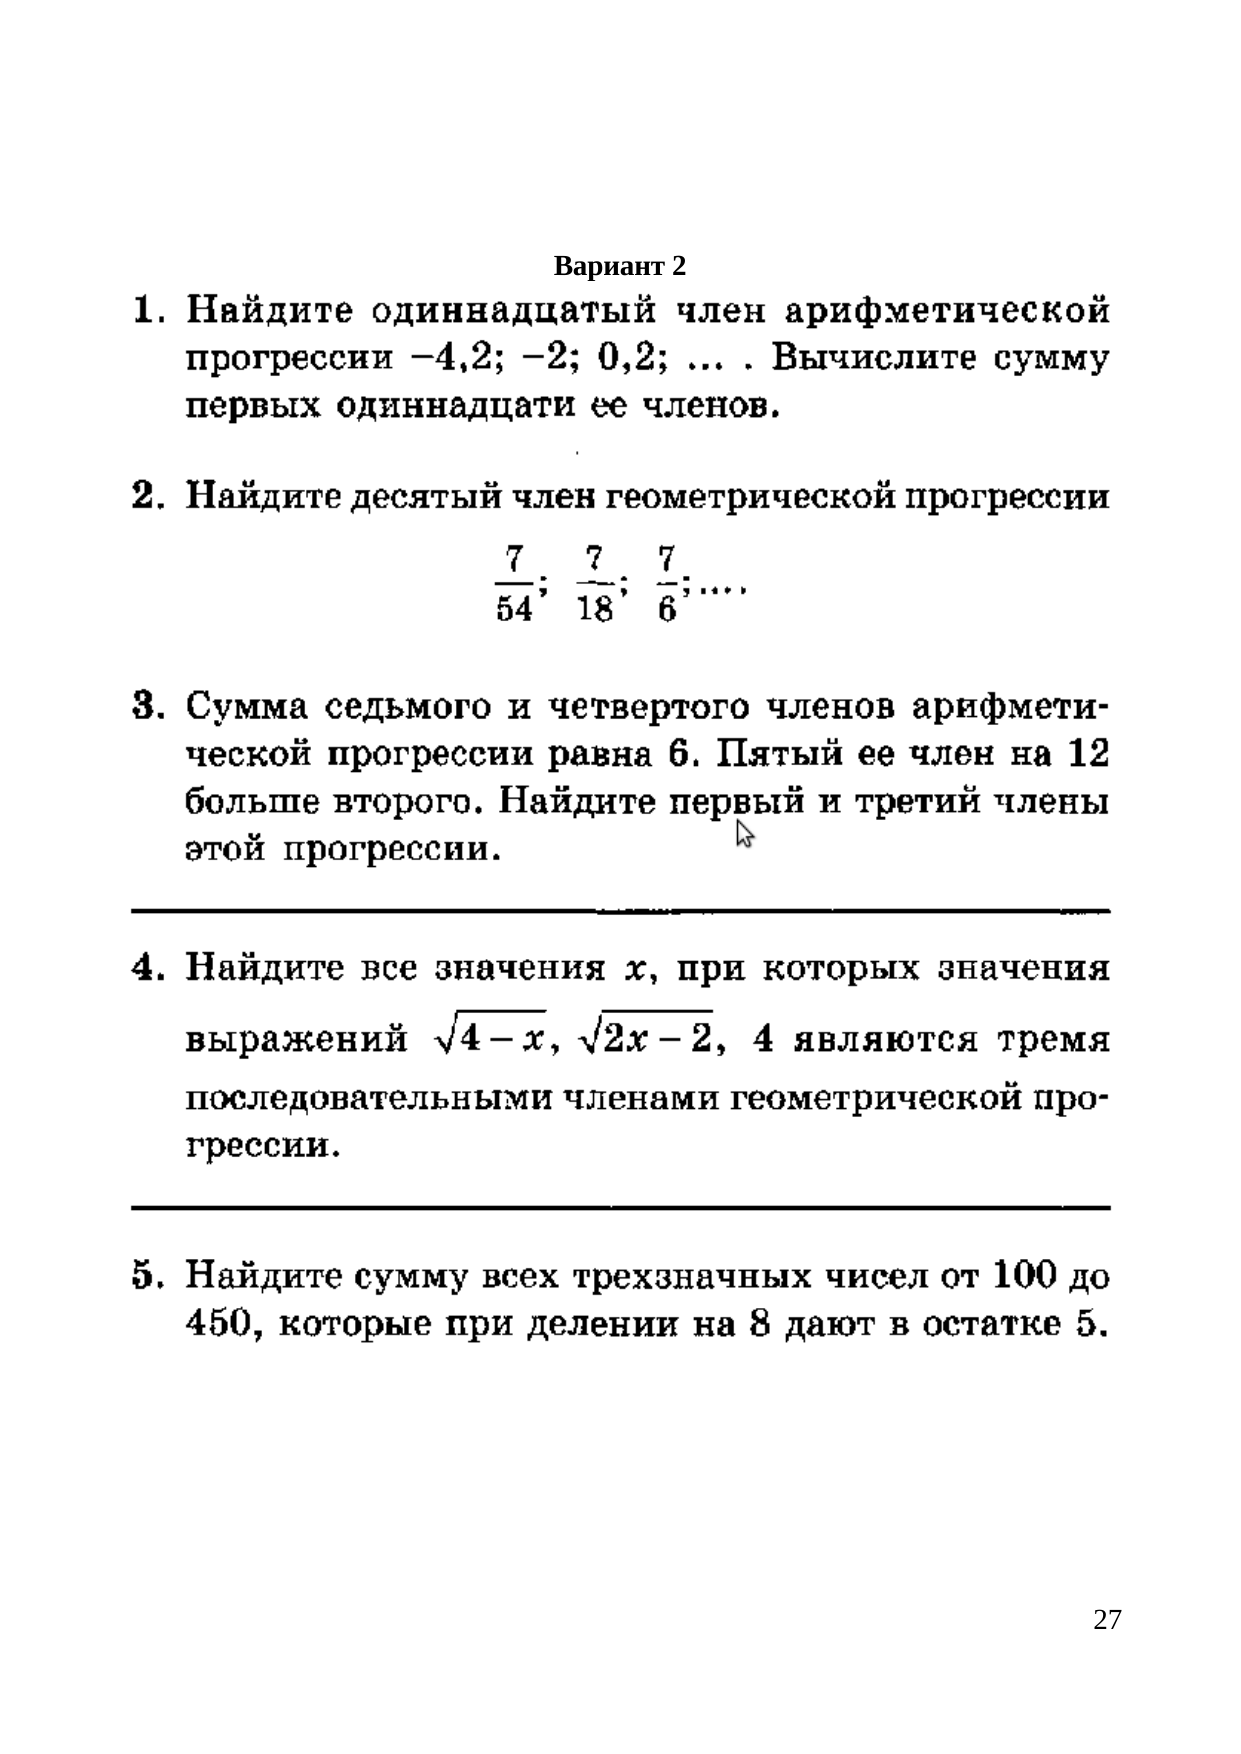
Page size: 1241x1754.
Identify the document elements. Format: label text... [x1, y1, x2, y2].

picture [118, 281, 1123, 1356]
text Вариант 2 [118, 248, 1122, 281]
